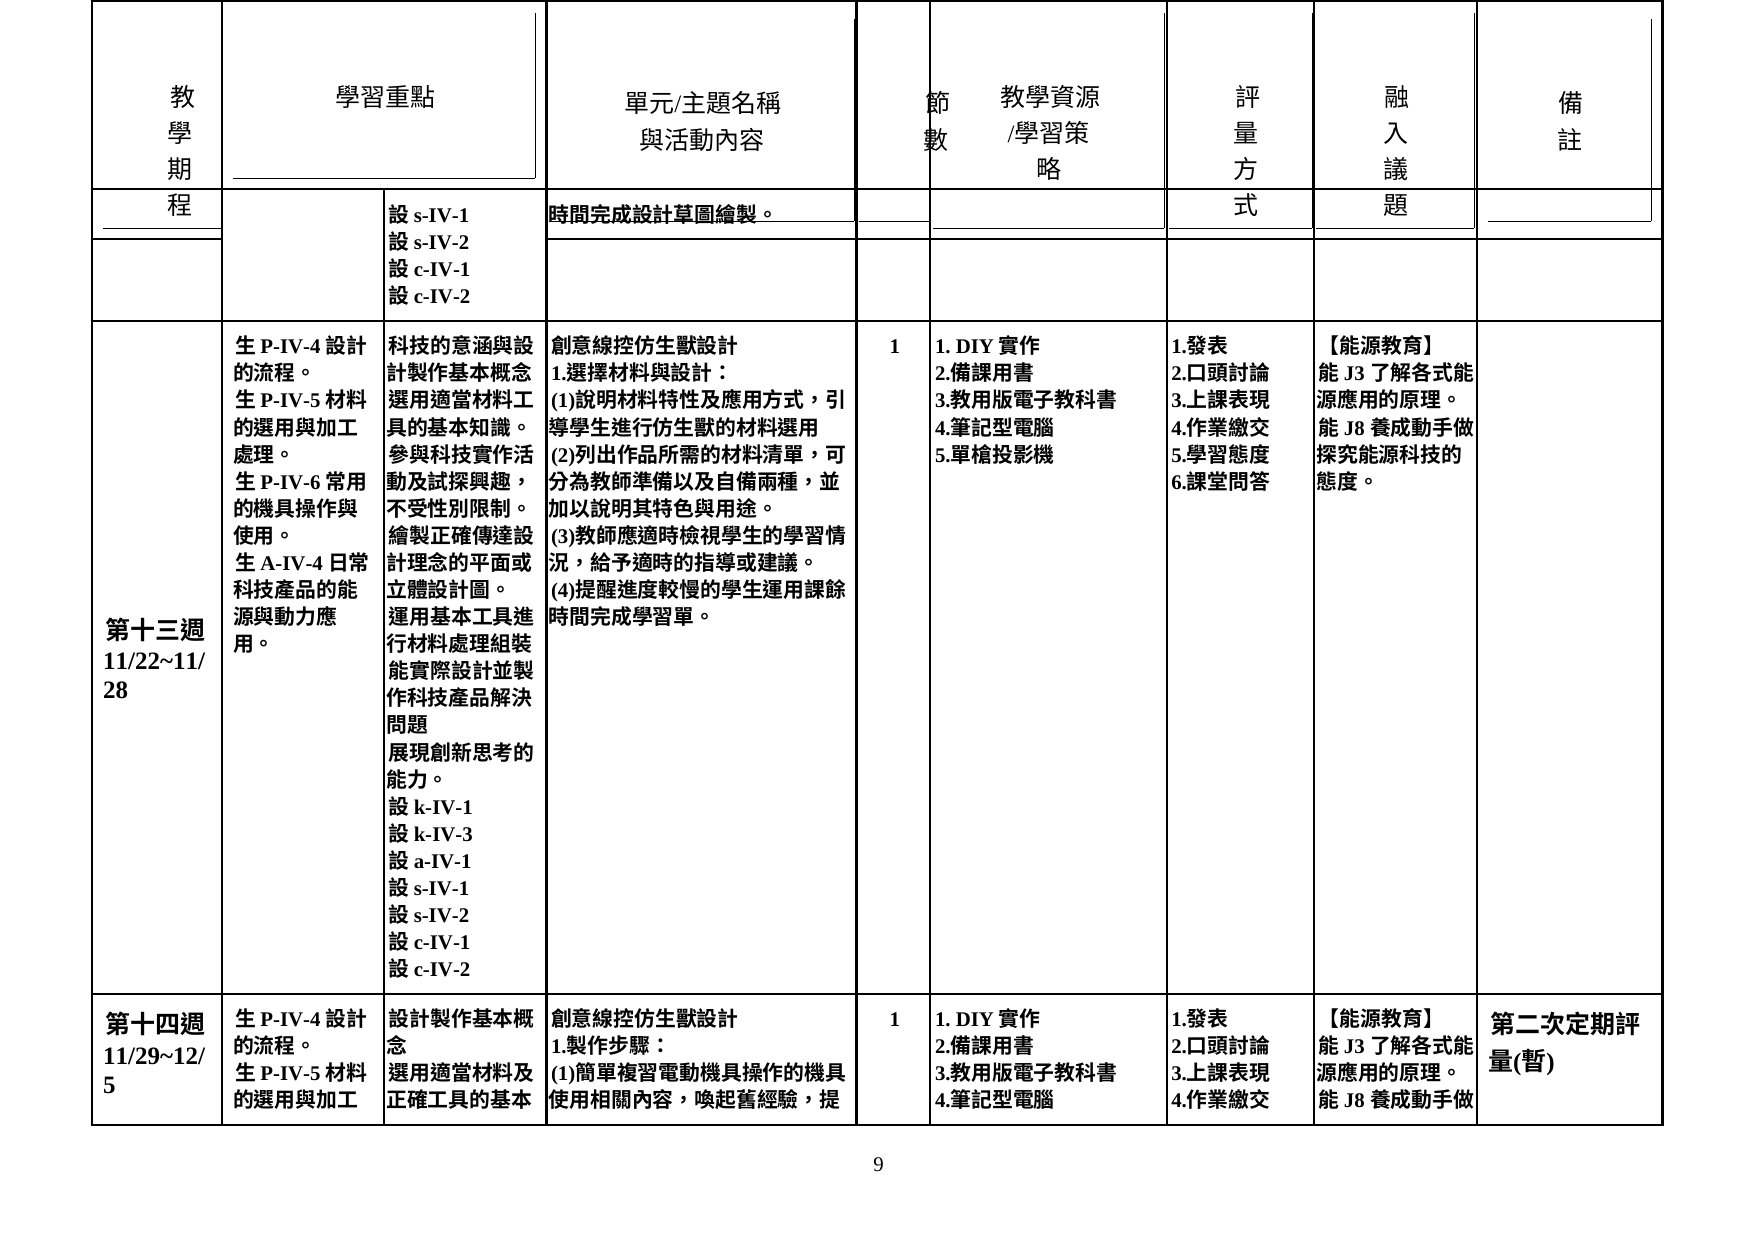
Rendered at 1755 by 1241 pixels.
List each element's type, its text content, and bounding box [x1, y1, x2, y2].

table_cell 第二次定期評量(暫) [1478, 995, 1661, 1124]
table_cell [858, 240, 929, 319]
table_header 評量方式 [1168, 2, 1313, 188]
table_cell 第十四週 11/29~12/5 [93, 995, 221, 1124]
table_cell 【能源教育】 能J3 能J8 [1315, 240, 1476, 319]
table_cell 1.發表 2.口頭討論 3.上課表現 4.作業繳交 5.學習態度 6.課堂問答 [1168, 995, 1313, 1124]
table_header 備註 [1478, 2, 1661, 188]
table_cell 1.發表 2.口頭討論 3.上課表現 4.作業繳交 5.學習態度 6.課堂問答 [1168, 322, 1313, 992]
table_cell 1 [858, 995, 929, 1124]
table_cell 1. DIY實作 2.備課用書 3.教用版電子教科書 4.筆記型電腦 [931, 995, 1166, 1124]
table_header 教學資源/學習策略 [931, 2, 1166, 188]
table_cell 第十二週 11/15~11/21 [93, 240, 221, 319]
table_header 節數 [858, 2, 929, 188]
table_header 教學期程 [93, 2, 221, 188]
table_cell 創意線控仿生獸設計 1.製作步驟： (1)簡單複習電動機具操作的機具使用相關內容，喚起舊經驗，提醒安全注意事項。 (2)發放材料，引導學生構思製作步驟，提醒加工流程注意事項，長度的計算、鋸路的消耗、鑽孔位置配置等 (3)進行材料放樣與加工，製作桿件與膠合底板。 (4)教師應適時檢視學生的學習情況，給予適時的指導或建議。 [548, 995, 855, 1124]
table_cell 【能源教育】 能J3 了解各式能源應用的原理。 能J8 養成動手做探究能源科技的態度。 [1315, 322, 1476, 992]
table_cell [931, 240, 1166, 319]
table_cell 1.發表 2.口頭討論 3.平時表現 4.作業繳交 5.學習態度 6.課堂問答 [1168, 190, 1313, 238]
table_cell 設計製作基本概念 選用適當材料及正確工具的基本 [385, 995, 545, 1124]
table_cell 時間完成設計草圖繪製。 [548, 190, 855, 238]
table_cell [223, 190, 383, 319]
table_cell 第十二週 11/15~11/21 [93, 190, 221, 238]
table_cell [931, 190, 1166, 238]
table_cell 1 [858, 322, 929, 992]
table_header 單元/主題名稱與活動內容 [548, 2, 855, 188]
table_cell 生P-IV-4 設計的流程。 生P-IV-5 材料的選用與加工處理。 生P-IV-6 常用的機具操作與使用。 生A-IV-4 日常科技產品的能源與動力應用。 [223, 322, 383, 992]
table_cell [548, 240, 855, 319]
table_header 學習重點 [223, 2, 545, 188]
table_cell [1478, 190, 1661, 238]
table_cell 1. DIY實作 2.備課用書 3.教用版電子教科書 4.筆記型電腦 5.單槍投影機 [931, 322, 1166, 992]
table_cell 設s-IV-1 設s-IV-2 設c-IV-1 設c-IV-2 [385, 190, 545, 319]
table_cell [858, 190, 929, 238]
table_cell 創意線控仿生獸設計 1.選擇材料與設計： (1)說明材料特性及應用方式，引導學生進行仿生獸的材料選用 (2)列出作品所需的材料清單，可分為教師準備以及自備兩種，並加以說明其特色與用途。 (3)教師應適時檢視學生的學習情況，給予適時的指導或建議。 (4)提醒進度較慢的學生運用課餘時間完成學習單。 [548, 322, 855, 992]
table_cell 【能源教育】 能J3 了解各式能源應用的原理。 能J8 養成動手做探究能源科技的態度。 [1315, 995, 1476, 1124]
table_cell [1478, 322, 1661, 992]
table_header 融入議題 [1315, 2, 1476, 188]
table_cell 1.發表 2.口頭討論 3.平時表現 4.作業繳交 5.學習態度 6.課堂問答 [1168, 240, 1313, 319]
table_cell [1478, 240, 1661, 319]
table_cell 第十三週 11/22~11/28 [93, 322, 221, 992]
table_cell 【能源教育】 能J3 能J8 [1315, 190, 1476, 238]
table_cell 生P-IV-4 設計的流程。 生P-IV-5 材料的選用與加工 [223, 995, 383, 1124]
table_cell 科技的意涵與設計製作基本概念 選用適當材料工具的基本知識。 參與科技實作活動及試探興趣，不受性別限制。 繪製正確傳達設計理念的平面或立體設計圖。 運用基本工具進行材料處理組裝 能實際設計並製作科技產品解決問題 展現創新思考的能力。 設k-IV-1 設k-IV-3 設a-IV-1 設s-IV-1 設s-IV-2 設c-IV-1 設c-IV-2 [385, 322, 545, 992]
